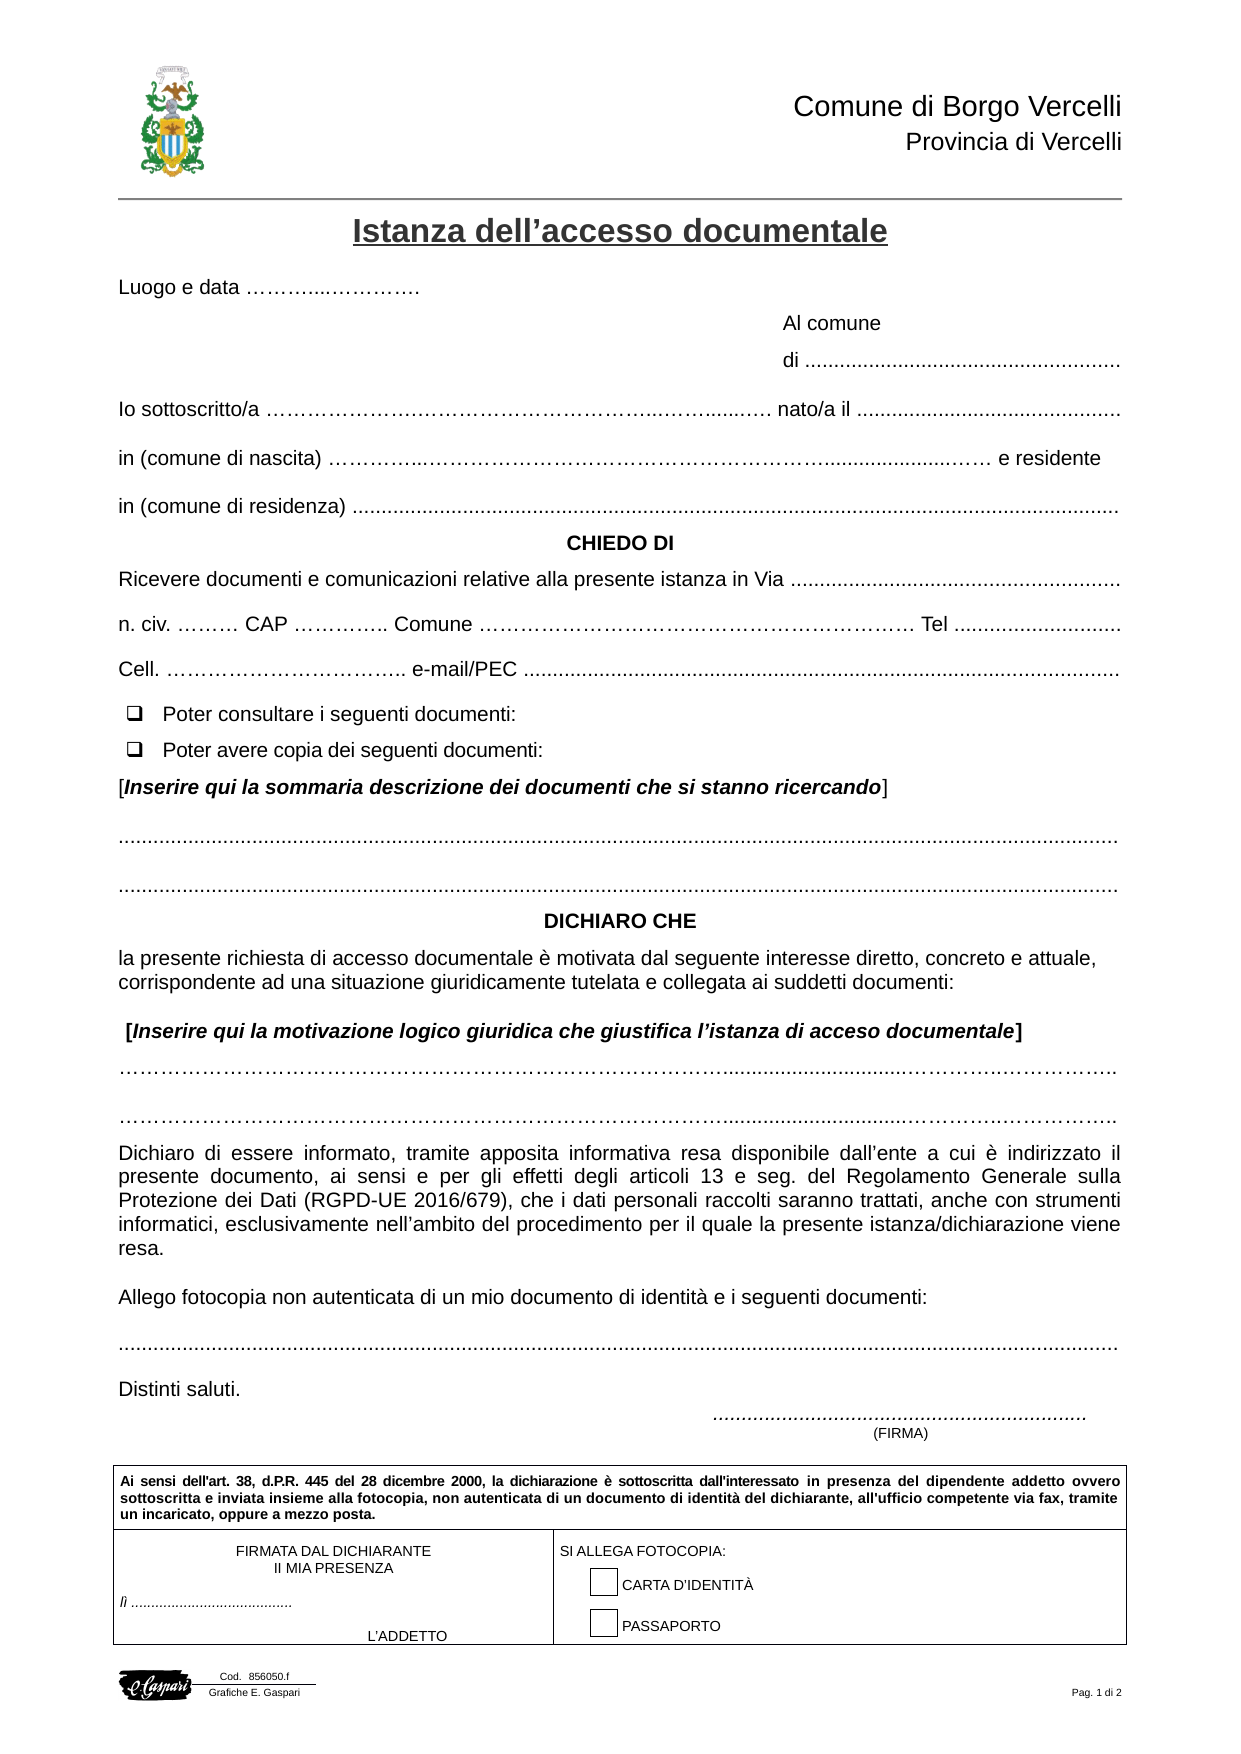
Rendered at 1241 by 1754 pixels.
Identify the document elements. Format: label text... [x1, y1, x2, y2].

table_cell SI ALLEGA FOTOCOPIA: CARTA D’IDENTITÀ PASSAPORTO [554, 1530, 1126, 1644]
text di [783, 347, 1122, 371]
text Provincia di Vercelli [224, 127, 1122, 156]
table_header Ai sensi dell'art. 38, d.P.R. 445 del 28 dicembre 2000, la dichiarazione è sottoscritta dall'interessato in presenza del dipendente addetto ovvero sottoscritta e inviata insieme alla fotocopia, non autenticata di un documento di identità del dichiarante, all'ufficio competente via fax, tramite un incaricato, oppure a mezzo posta. [114, 1466, 1126, 1529]
subtitle Istanza dell’accesso documentale [118, 211, 1122, 249]
text in (comune di residenza) [118, 494, 1122, 518]
text Ricevere documenti e comunicazioni relative alla presente istanza in Via [118, 567, 1122, 591]
text Cell. …………………………….. e-mail/PEC [118, 657, 1122, 681]
text ................................................................. [679, 1401, 1122, 1425]
text DICHIARO CHE [118, 909, 1122, 933]
text Allego fotocopia non autenticata di un mio documento di identità e i seguenti documenti: [118, 1285, 1122, 1309]
text [Inserire qui la sommaria descrizione dei documenti che si stanno ricercando] [118, 775, 1122, 799]
text (FIRMA) [679, 1425, 1122, 1442]
picture [122, 58, 224, 189]
text Comune di Borgo Vercelli [224, 89, 1122, 122]
list Poter consultare i seguenti documenti: [125, 702, 1122, 726]
table_cell FIRMATA DAL DICHIARANTE II MIA PRESENZA lì ........................................ L’ADDETTO [114, 1530, 553, 1644]
text [Inserire qui la motivazione logico giuridica che giustifica l’istanza di acceso documentale] [125, 1018, 1122, 1042]
text ……………………………………………………………………………................................…………..…………….. [118, 1055, 1122, 1079]
text CHIEDO DI [118, 531, 1122, 555]
text n. civ. ……… CAP ………….. Comune ……………………………………………………… Tel [118, 612, 1122, 636]
text Luogo e data ………....…………. [118, 274, 1122, 298]
text Io sottoscritto/a ………………….……………………………...…….......…. nato/a il [118, 396, 1122, 420]
text ……………………………………………………………………………................................…………..…………….. [118, 1104, 1122, 1128]
text Dichiaro di essere informato, tramite apposita informativa resa disponibile dall’ente a cui è indirizzato il presente documento, ai sensi e per gli effetti degli articoli 13 e seg. del Regolamento Generale sulla Protezione dei Dati (RGPD-UE 2016/679), che i dati personali raccolti saranno trattati, anche con strumenti informatici, esclusivamente nell’ambito del procedimento per il quale la presente istanza/dichiarazione viene resa. [118, 1140, 1122, 1260]
text in (comune di nascita) …………...…………………………………………………......................…… e residente [118, 445, 1122, 469]
list Poter avere copia dei seguenti documenti: [125, 738, 1122, 762]
picture [118, 1669, 192, 1701]
text Al comune [783, 311, 1122, 335]
text la presente richiesta di accesso documentale è motivata dal seguente interesse diretto, concreto e attuale, corrispondente ad una situazione giuridicamente tutelata e collegata ai suddetti documenti: [118, 946, 1122, 993]
text Distinti saluti. [118, 1377, 1122, 1401]
